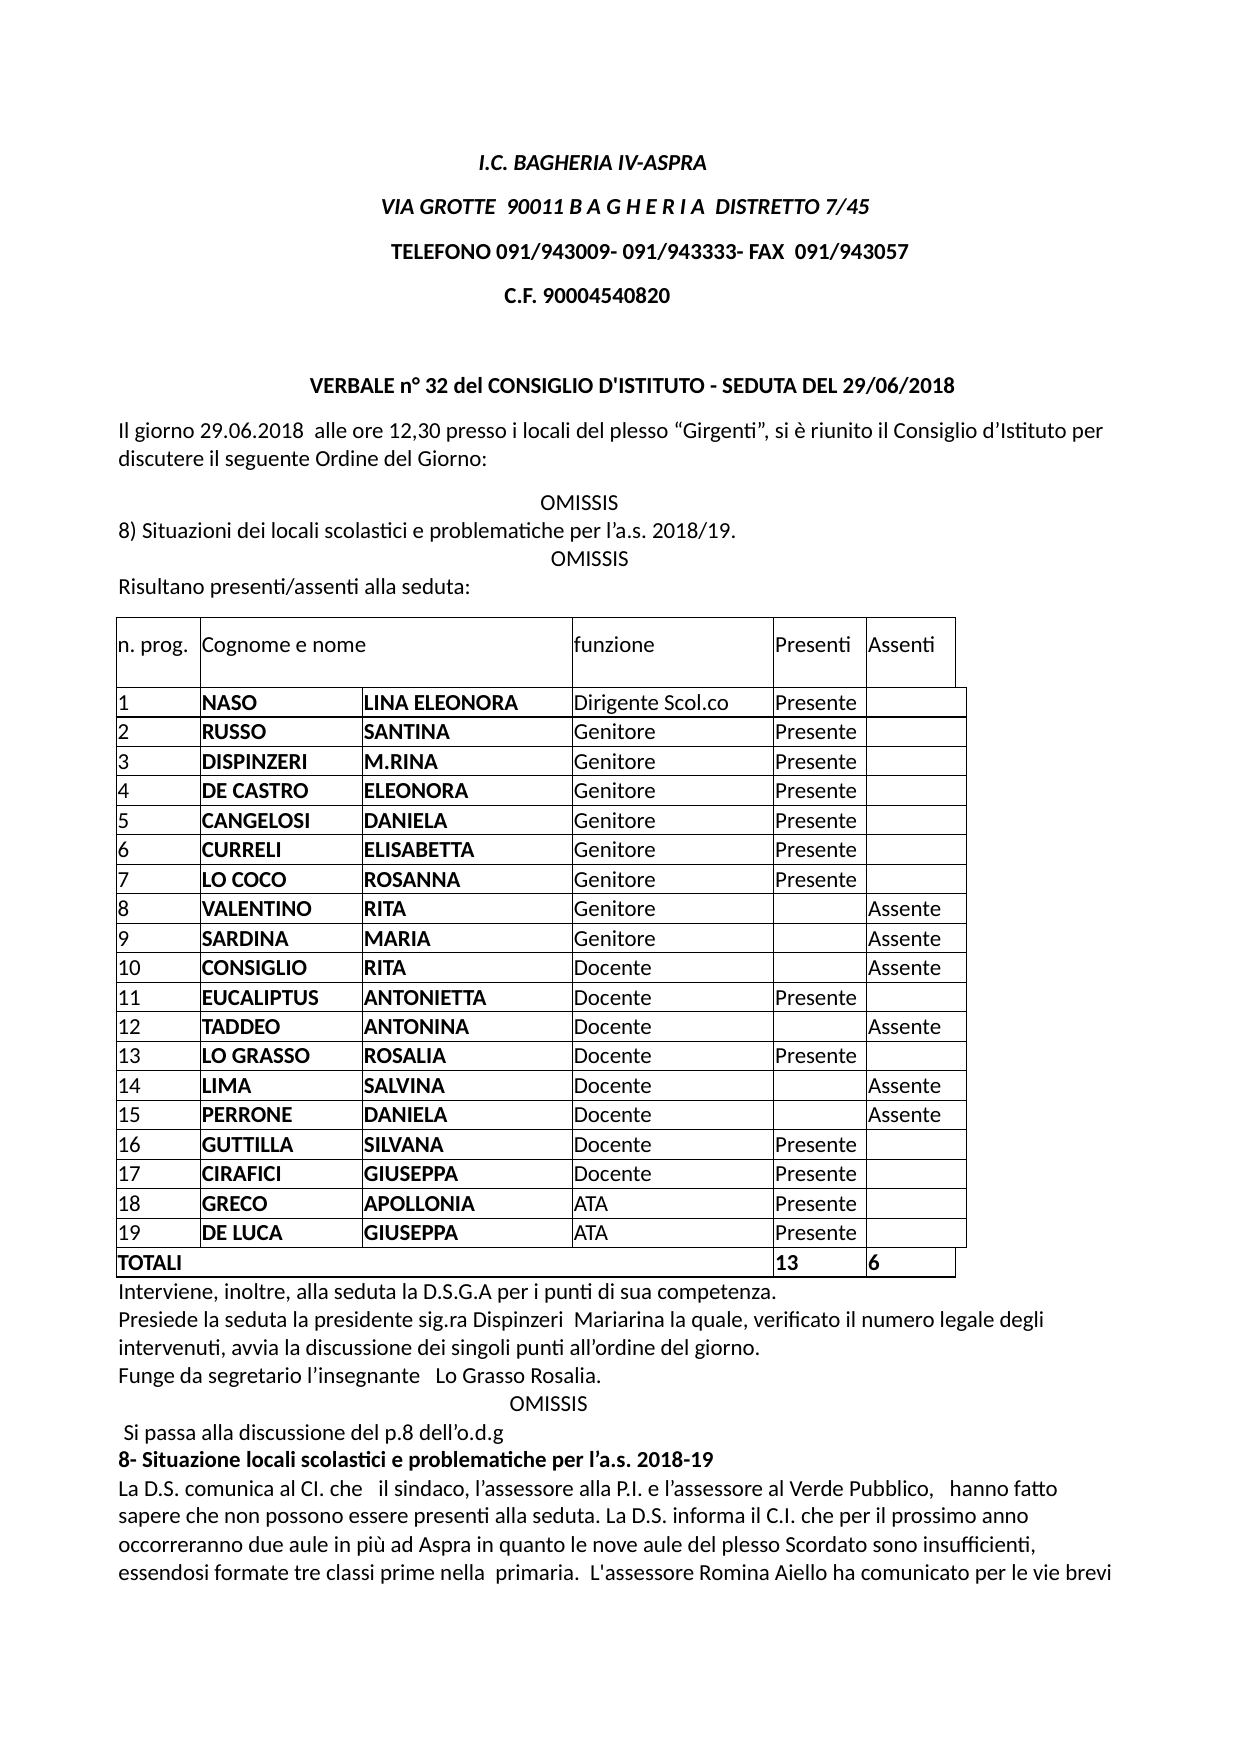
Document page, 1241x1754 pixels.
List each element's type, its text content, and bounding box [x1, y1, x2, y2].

table_cell ATA [573, 1189, 773, 1217]
text TELEFONO 091/943009- 091/943333- FAX 091/943057 [118, 237, 1122, 265]
text I.C. BAGHERIA IV-ASPRA [118, 148, 1122, 176]
table_cell [867, 983, 966, 1011]
table_cell [867, 747, 966, 775]
table_header funzione [573, 618, 773, 687]
table_cell Assente [867, 924, 966, 952]
table_cell Docente [573, 1012, 773, 1041]
table_cell SALVINA [363, 1071, 572, 1099]
table_cell 3 [117, 747, 200, 775]
table_cell RUSSO [201, 718, 362, 746]
table_cell Genitore [573, 924, 773, 952]
table_cell ATA [573, 1219, 773, 1247]
table_cell 15 [117, 1101, 200, 1129]
table_header [956, 617, 962, 687]
table_cell CONSIGLIO [201, 953, 362, 982]
table_cell 19 [117, 1219, 200, 1247]
table_cell [774, 1071, 866, 1099]
table_cell [774, 1101, 866, 1129]
table_cell Docente [573, 983, 773, 1011]
table_cell [867, 1219, 966, 1247]
table_cell Docente [573, 1160, 773, 1188]
table_cell Presente [774, 1042, 866, 1070]
table_cell Assente [867, 1101, 966, 1129]
table_cell 10 [117, 953, 200, 982]
table_cell Assente [867, 953, 966, 982]
table_cell [867, 1042, 966, 1070]
table_cell GIUSEPPA [363, 1219, 572, 1247]
table_cell SILVANA [363, 1130, 572, 1158]
table_cell DANIELA [363, 806, 572, 834]
table_cell [962, 1248, 966, 1276]
table_cell PERRONE [201, 1101, 362, 1129]
table_cell Genitore [573, 894, 773, 923]
table_cell ROSALIA [363, 1042, 572, 1070]
table_cell LO COCO [201, 865, 362, 893]
table_cell MARIA [363, 924, 572, 952]
table_cell [867, 1160, 966, 1188]
table_cell ELISABETTA [363, 835, 572, 864]
table_cell ELEONORA [363, 776, 572, 805]
table_cell 8 [117, 894, 200, 923]
table_cell GUTTILLA [201, 1130, 362, 1158]
table_cell 13 [774, 1248, 866, 1276]
table_cell 6 [117, 835, 200, 864]
table_cell Presente [774, 1219, 866, 1247]
text OMISSIS [118, 488, 1122, 516]
text OMISSIS [118, 1389, 1122, 1418]
table_cell SANTINA [363, 718, 572, 746]
table_cell [867, 835, 966, 864]
table_cell Presente [774, 983, 866, 1011]
table_cell Assente [867, 894, 966, 923]
table_cell [774, 1012, 866, 1041]
table_cell [867, 865, 966, 893]
table_cell [867, 1189, 966, 1217]
table_cell Presente [774, 865, 866, 893]
table_cell [774, 894, 866, 923]
table_cell [867, 776, 966, 805]
table_cell Genitore [573, 835, 773, 864]
table_cell 9 [117, 924, 200, 952]
table_cell [774, 924, 866, 952]
text Interviene, inoltre, alla seduta la D.S.G.A per i punti di sua competenza. [118, 1277, 1122, 1306]
table_cell M.RINA [363, 747, 572, 775]
table_cell Genitore [573, 718, 773, 746]
table_cell CANGELOSI [201, 806, 362, 834]
table_cell Assente [867, 1071, 966, 1099]
table_header Presenti [774, 618, 866, 687]
table_cell RITA [363, 953, 572, 982]
table_cell LO GRASSO [201, 1042, 362, 1070]
table_header [962, 617, 966, 687]
text VERBALE n° 32 del CONSIGLIO D'ISTITUTO - SEDUTA DEL 29/06/2018 [118, 371, 1122, 399]
table_cell TOTALI [117, 1248, 773, 1276]
table_header Cognome e nome [201, 618, 572, 687]
table_cell SARDINA [201, 924, 362, 952]
table_cell 17 [117, 1160, 200, 1188]
text 8) Situazioni dei locali scolastici e problematiche per l’a.s. 2018/19. [118, 516, 1122, 544]
text 8- Situazione locali scolastici e problematiche per l’a.s. 2018-19 [118, 1446, 1122, 1474]
text C.F. 90004540820 [118, 282, 1122, 310]
table_cell [867, 688, 966, 716]
table_cell ANTONIETTA [363, 983, 572, 1011]
table_cell Genitore [573, 865, 773, 893]
table_cell 2 [117, 718, 200, 746]
table_cell Presente [774, 1130, 866, 1158]
table_cell [774, 953, 866, 982]
table_cell [867, 718, 966, 746]
table_cell GIUSEPPA [363, 1160, 572, 1188]
table_cell 13 [117, 1042, 200, 1070]
text VIA GROTTE 90011 B A G H E R I A DISTRETTO 7/45 [118, 192, 1122, 220]
table_cell Docente [573, 1130, 773, 1158]
table_cell [867, 1130, 966, 1158]
table_cell Genitore [573, 776, 773, 805]
table_cell NASO [201, 688, 362, 716]
table_cell 11 [117, 983, 200, 1011]
table_cell 18 [117, 1189, 200, 1217]
text Si passa alla discussione del p.8 dell’o.d.g [118, 1418, 1122, 1446]
text Il giorno 29.06.2018 alle ore 12,30 presso i locali del plesso “Girgenti”, si è riunito il Consiglio d’Istituto per discutere il seguente Ordine del Giorno: [118, 416, 1122, 472]
table_cell APOLLONIA [363, 1189, 572, 1217]
table_cell Presente [774, 1160, 866, 1188]
table_cell Assente [867, 1012, 966, 1041]
table_cell Docente [573, 1101, 773, 1129]
table_cell RITA [363, 894, 572, 923]
table_cell Presente [774, 806, 866, 834]
table_cell Genitore [573, 806, 773, 834]
table_cell VALENTINO [201, 894, 362, 923]
table_cell EUCALIPTUS [201, 983, 362, 1011]
text Risultano presenti/assenti alla seduta: [118, 572, 1122, 601]
table_cell 6 [867, 1248, 955, 1276]
table_cell 14 [117, 1071, 200, 1099]
table_cell Presente [774, 1189, 866, 1217]
table_cell TADDEO [201, 1012, 362, 1041]
table_cell LIMA [201, 1071, 362, 1099]
table_cell ANTONINA [363, 1012, 572, 1041]
table_header Assenti [867, 618, 955, 687]
table_cell ROSANNA [363, 865, 572, 893]
table_cell GRECO [201, 1189, 362, 1217]
table_cell Presente [774, 776, 866, 805]
table_cell DANIELA [363, 1101, 572, 1129]
table_cell Presente [774, 747, 866, 775]
table_cell Docente [573, 1042, 773, 1070]
table_cell DE CASTRO [201, 776, 362, 805]
table_cell Docente [573, 953, 773, 982]
table_cell CURRELI [201, 835, 362, 864]
table_cell 7 [117, 865, 200, 893]
table_cell CIRAFICI [201, 1160, 362, 1188]
text La D.S. comunica al CI. che il sindaco, l’assessore alla P.I. e l’assessore al Verde Pubblico, hanno fatto sapere che non possono essere presenti alla seduta. La D.S. informa il C.I. che per il prossimo anno occorreranno due aule in più ad Aspra in quanto le nove aule del plesso Scordato sono insufficienti, essendosi formate tre classi prime nella primaria. L'assessore Romina Aiello ha comunicato per le vie brevi [118, 1474, 1122, 1586]
text Presiede la seduta la presidente sig.ra Dispinzeri Mariarina la quale, verificato il numero legale degli intervenuti, avvia la discussione dei singoli punti all’ordine del giorno. [118, 1306, 1122, 1362]
table_cell 5 [117, 806, 200, 834]
table_cell 1 [117, 688, 200, 716]
table_cell Presente [774, 718, 866, 746]
table_cell Genitore [573, 747, 773, 775]
table_cell DE LUCA [201, 1219, 362, 1247]
table_cell [867, 806, 966, 834]
text OMISSIS [118, 544, 1122, 572]
table_cell LINA ELEONORA [363, 688, 572, 716]
table_cell Presente [774, 688, 866, 716]
table_cell Docente [573, 1071, 773, 1099]
table_header n. prog. [117, 618, 200, 687]
table_cell 4 [117, 776, 200, 805]
table_cell Dirigente Scol.co [573, 688, 773, 716]
table_cell [956, 1248, 962, 1276]
table_cell Presente [774, 835, 866, 864]
table_cell 16 [117, 1130, 200, 1158]
table_cell DISPINZERI [201, 747, 362, 775]
text Funge da segretario l’insegnante Lo Grasso Rosalia. [118, 1362, 1122, 1389]
table_cell 12 [117, 1012, 200, 1041]
